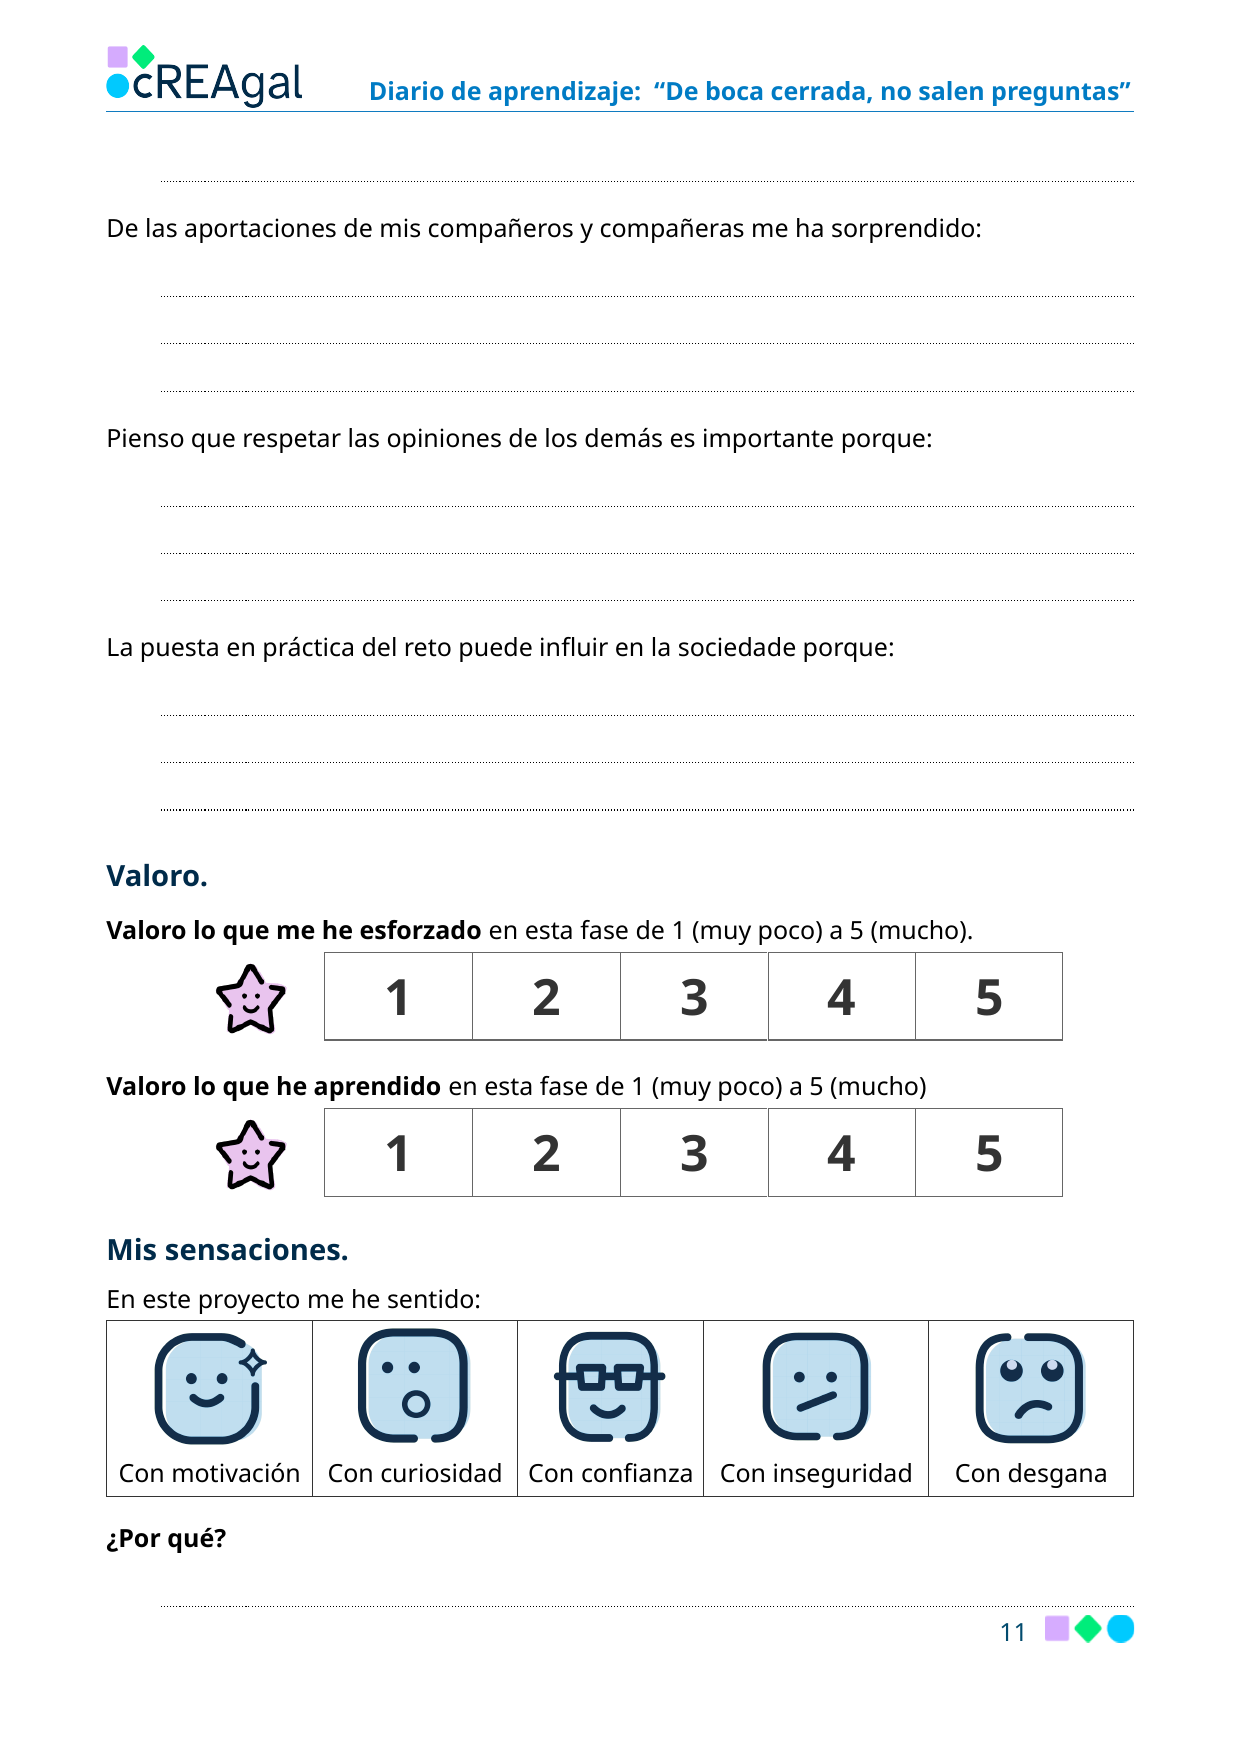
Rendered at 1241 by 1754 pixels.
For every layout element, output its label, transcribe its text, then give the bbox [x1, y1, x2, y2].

table_cell Con curiosidad [313, 1450, 517, 1496]
text ¿Por qué? [106, 1521, 1134, 1554]
table_header [246, 459, 1134, 507]
picture [757, 1327, 876, 1446]
table_header [704, 1321, 928, 1450]
table_cell [246, 345, 1134, 392]
table_cell [160, 345, 246, 392]
picture [106, 45, 302, 108]
table_header 2 [473, 1109, 620, 1196]
table_cell Con desgana [929, 1450, 1133, 1496]
table_header [518, 1321, 703, 1450]
table_header [160, 669, 246, 716]
table_header 5 [916, 953, 1062, 1039]
table_cell Con confianza [518, 1450, 703, 1496]
picture [150, 1327, 269, 1446]
table_header [246, 250, 1134, 297]
table_header [246, 1560, 1134, 1607]
table_header [177, 1108, 324, 1197]
table_cell [160, 554, 246, 601]
picture [1045, 1615, 1118, 1643]
table_cell [246, 135, 1134, 182]
table_header 3 [621, 953, 767, 1039]
table_header [107, 1321, 312, 1450]
table_header 1 [325, 953, 472, 1039]
table_cell [246, 716, 1134, 763]
table_cell [160, 507, 246, 554]
table_cell [246, 507, 1134, 554]
text Valoro lo que he aprendido en esta fase de 1 (muy poco) a 5 (mucho) [106, 1069, 1134, 1103]
subtitle Valoro. [106, 855, 1134, 894]
picture [972, 1327, 1091, 1446]
table_cell [160, 297, 246, 344]
picture [1124, 1631, 1135, 1643]
table_header [313, 1321, 517, 1450]
table_cell [160, 763, 246, 811]
table_header [246, 669, 1134, 716]
table_header 3 [621, 1109, 767, 1196]
table_cell [246, 554, 1134, 601]
picture [355, 1327, 474, 1446]
table_header [160, 459, 246, 507]
table_cell Con motivación [107, 1450, 312, 1496]
text Pienso que respetar las opiniones de los demás es importante porque: [106, 420, 1134, 454]
subtitle Mis sensaciones. [106, 1229, 1134, 1269]
table_header [177, 952, 324, 1041]
table_header 2 [473, 953, 620, 1039]
table_header [160, 1560, 246, 1607]
table_cell [246, 297, 1134, 344]
table_cell [160, 716, 246, 763]
text De las aportaciones de mis compañeros y compañeras me ha sorprendido: [106, 211, 1134, 245]
text En este proyecto me he sentido: [106, 1281, 1134, 1315]
picture [1128, 1615, 1135, 1625]
table_header 4 [769, 953, 915, 1039]
picture [208, 957, 293, 1039]
picture [208, 1113, 293, 1195]
table_header 1 [325, 1109, 472, 1196]
text La puesta en práctica del reto puede influir en la sociedade porque: [106, 629, 1134, 664]
table_cell [160, 135, 246, 182]
table_cell Con inseguridad [704, 1450, 928, 1496]
table_header 4 [769, 1109, 915, 1196]
table_header [160, 250, 246, 297]
picture [551, 1327, 670, 1446]
text Valoro lo que me he esforzado en esta fase de 1 (muy poco) a 5 (mucho). [106, 913, 1134, 947]
table_header 5 [916, 1109, 1062, 1196]
table_header [929, 1321, 1133, 1450]
table_cell [246, 763, 1134, 811]
